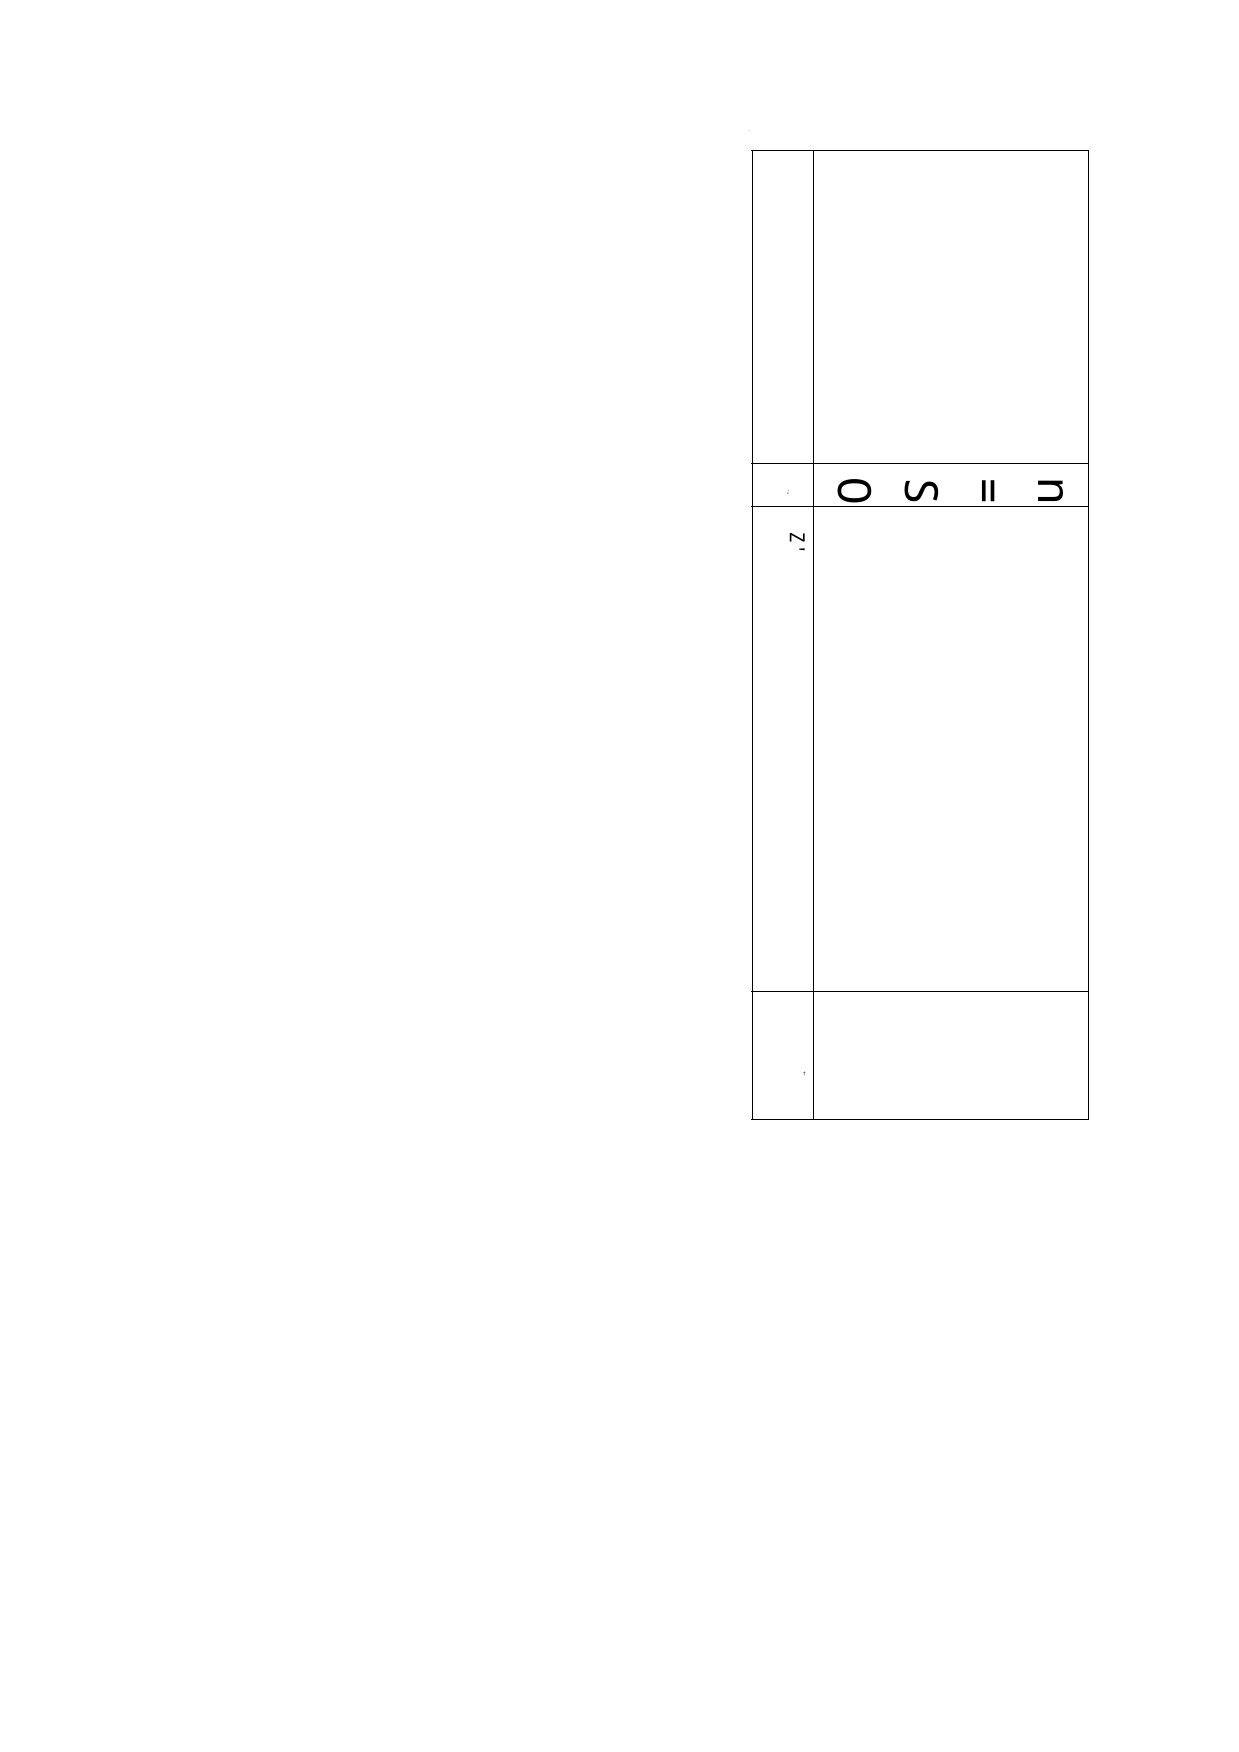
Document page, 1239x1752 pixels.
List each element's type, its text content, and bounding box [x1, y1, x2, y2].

table_cell [814, 992, 1088, 1119]
table_cell Z' [753, 507, 813, 991]
table_cell ← [753, 992, 813, 1119]
table_cell [753, 151, 813, 463]
table_cell [814, 507, 1088, 991]
table_cell n= SO [814, 464, 1088, 506]
table_cell [814, 151, 1088, 463]
table_cell ・> [753, 464, 813, 506]
